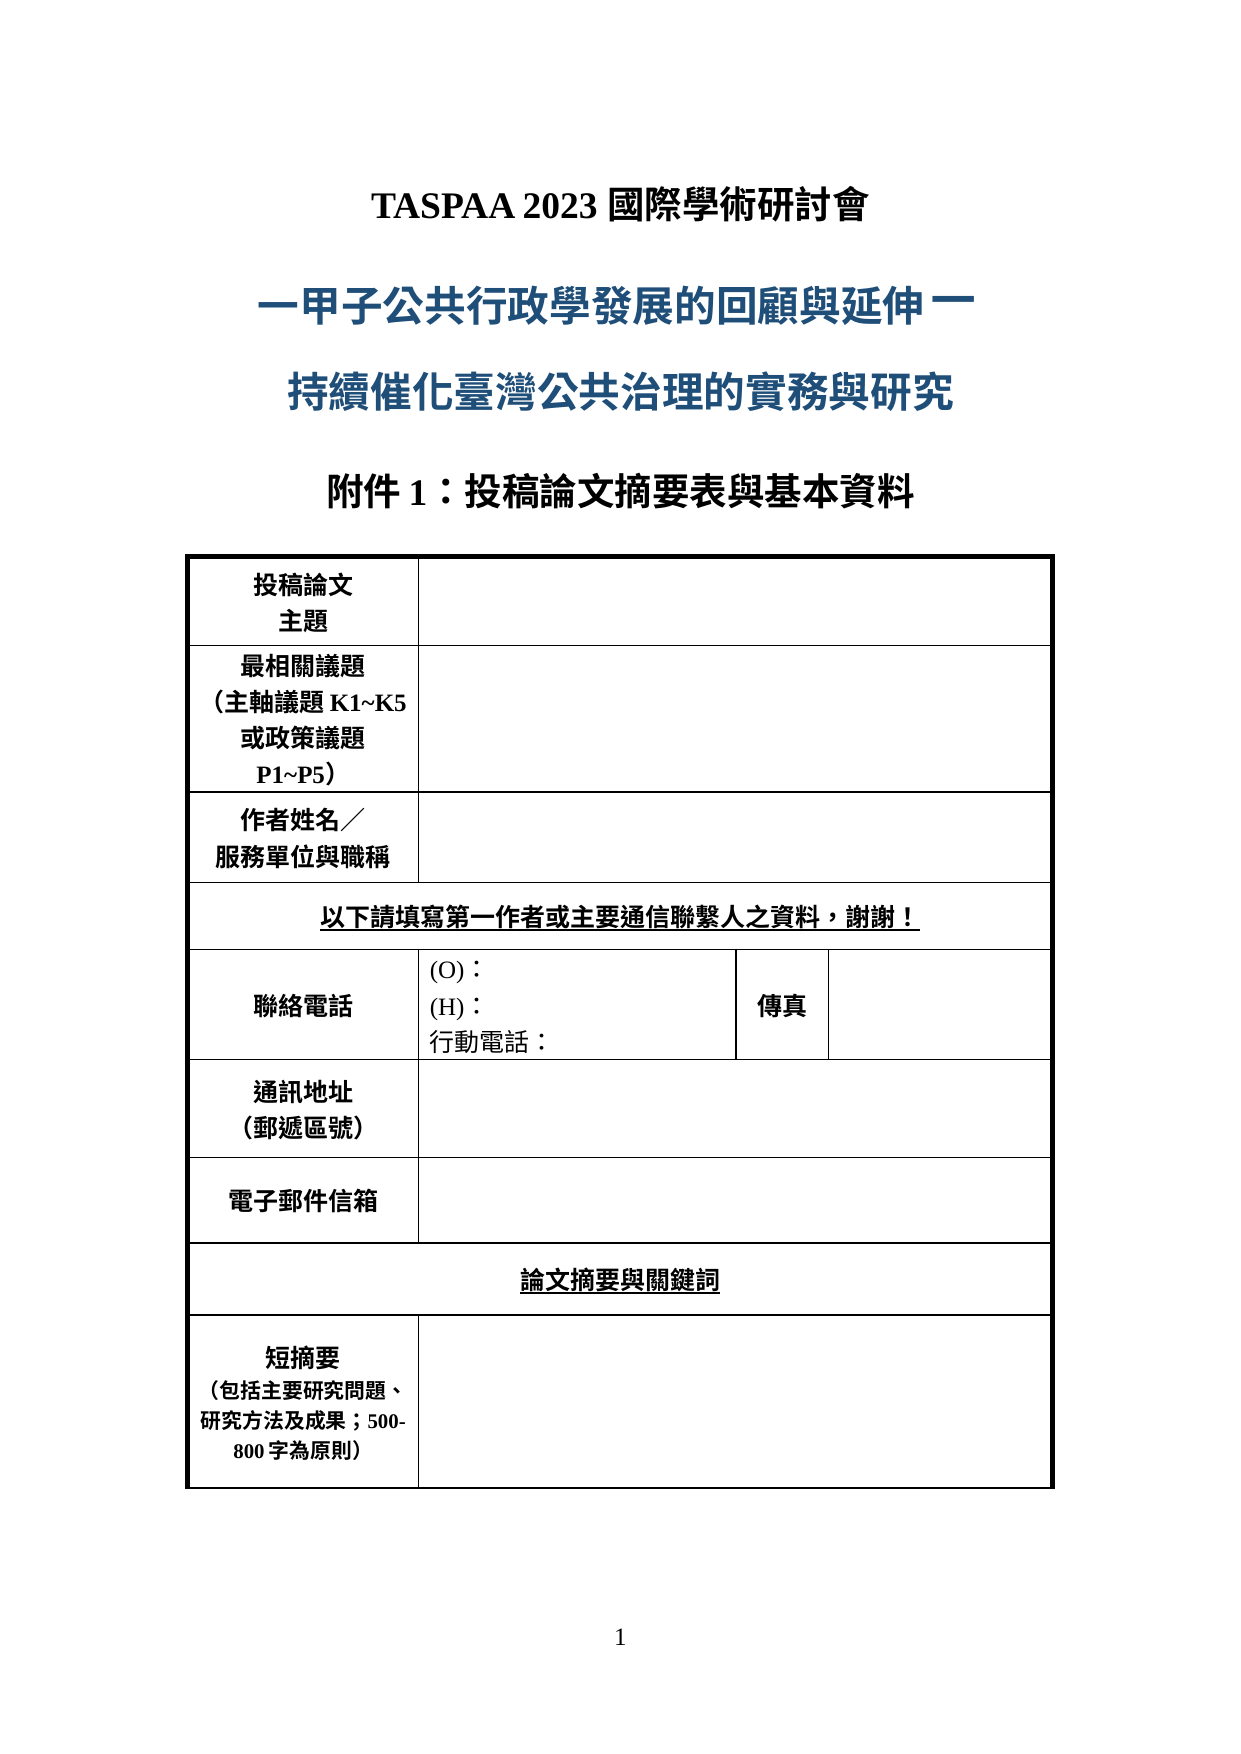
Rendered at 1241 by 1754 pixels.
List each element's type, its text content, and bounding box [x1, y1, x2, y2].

text 一甲子公共行政學發展的回顧與延伸－ [187, 239, 1053, 352]
table_cell [419, 1158, 1050, 1242]
table_cell 通訊地址 （郵遞區號） [190, 1060, 418, 1156]
table_cell [829, 950, 1050, 1059]
text 持續催化臺灣公共治理的實務與研究 [187, 352, 1053, 427]
table_cell [419, 793, 1050, 881]
table_cell [419, 1316, 1050, 1487]
table_cell (O)： (H)： 行動電話： [419, 950, 735, 1059]
table_cell 以下請填寫第一作者或主要通信聯繫人之資料，謝謝！ [190, 883, 1050, 948]
text 附件1：投稿論文摘要表與基本資料 [187, 452, 1053, 527]
table_cell 作者姓名／ 服務單位與職稱 [190, 793, 418, 881]
text TASPAA 2023 國際學術研討會 [187, 164, 1053, 239]
table_cell 最相關議題 （主軸議題K1~K5或政策議題P1~P5） [190, 646, 418, 791]
table_cell 聯絡電話 [190, 950, 418, 1059]
table_cell [419, 646, 1050, 791]
table_header [419, 559, 1050, 644]
table_cell 電子郵件信箱 [190, 1158, 418, 1242]
table_cell 傳真 [737, 950, 828, 1059]
table_cell 短摘要 （包括主要研究問題、研究方法及成果；500-800字為原則） [190, 1316, 418, 1487]
table_cell 論文摘要與關鍵詞 [190, 1244, 1050, 1314]
table_cell [419, 1060, 1050, 1156]
table_header 投稿論文 主題 [190, 559, 418, 644]
